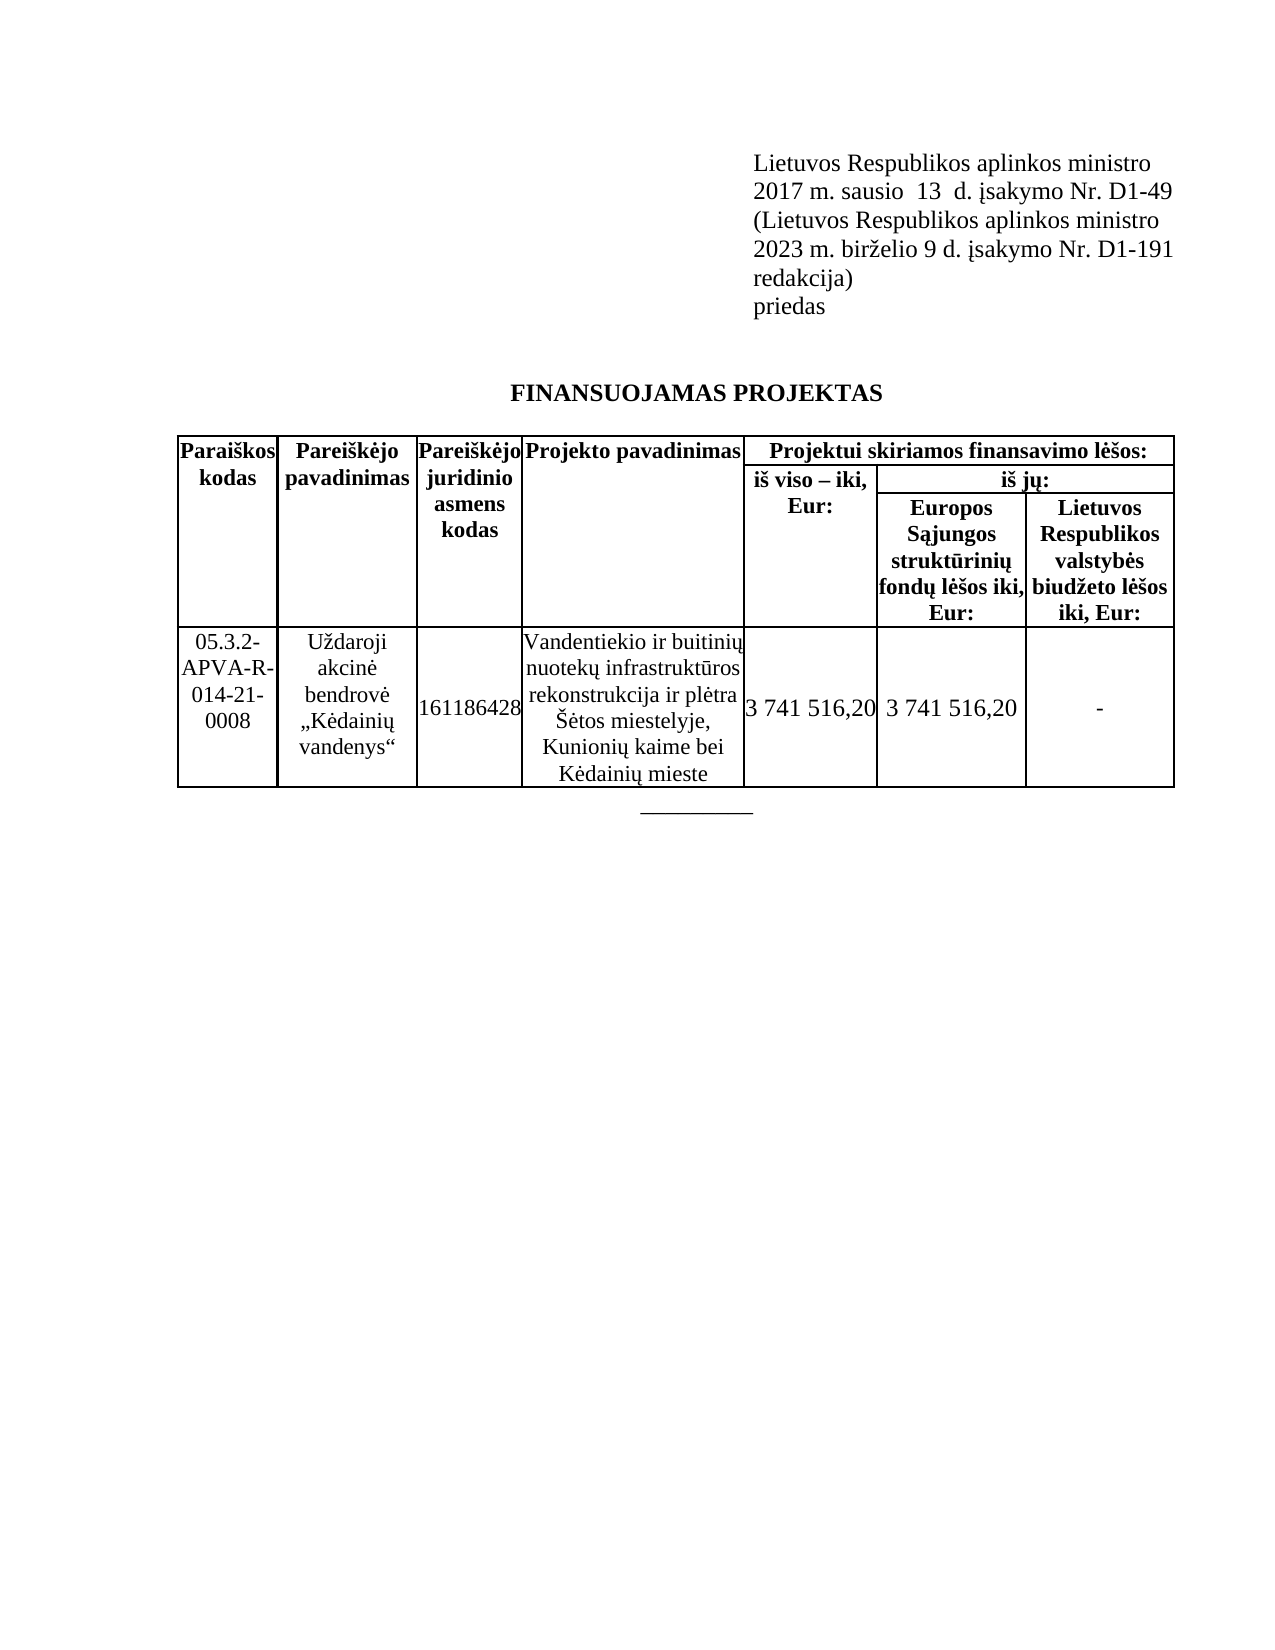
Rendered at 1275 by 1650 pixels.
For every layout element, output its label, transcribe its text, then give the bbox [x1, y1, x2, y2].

table_cell Lietuvos Respublikos valstybės biudžeto lėšos iki, Eur: [1027, 494, 1173, 626]
table_cell 05.3.2-APVA-R-014-21-0008 [179, 628, 276, 786]
text redakcija) [753, 263, 1216, 291]
table_cell iš jų: [878, 466, 1173, 492]
table_cell 3 741 516,20 [878, 628, 1025, 786]
text 2023 m. birželio 9 d. įsakymo Nr. D1-191 [753, 234, 1216, 263]
table_cell - [1027, 628, 1173, 786]
table_cell 161186428 [418, 628, 521, 786]
table_cell Uždaroji akcinė bendrovė „Kėdainių vandenys“ [279, 628, 416, 786]
table_cell 3 741 516,20 [745, 628, 876, 786]
table_header Pareiškėjo juridinio asmens kodas [418, 437, 521, 626]
text Lietuvos Respublikos aplinkos ministro [753, 148, 1216, 176]
text _________ [177, 788, 1216, 817]
text priedas [753, 291, 1216, 320]
table_cell Europos Sąjungos struktūrinių fondų lėšos iki, Eur: [878, 494, 1025, 626]
table_header Paraiškos kodas [179, 437, 276, 626]
text FINANSUOJAMAS PROJEKTAS [177, 378, 1216, 406]
text (Lietuvos Respublikos aplinkos ministro [753, 205, 1216, 234]
table_cell iš viso – iki, Eur: [745, 466, 876, 626]
text 2017 m. sausio 13 d. įsakymo Nr. D1-49 [753, 176, 1216, 205]
table_header Projektui skiriamos finansavimo lėšos: [745, 437, 1173, 463]
table_header Pareiškėjo pavadinimas [279, 437, 416, 626]
table_header Projekto pavadinimas [523, 437, 743, 626]
table_cell Vandentiekio ir buitinių nuotekų infrastruktūros rekonstrukcija ir plėtra Šėtos miestelyje, Kunionių kaime bei Kėdainių mieste [523, 628, 743, 786]
